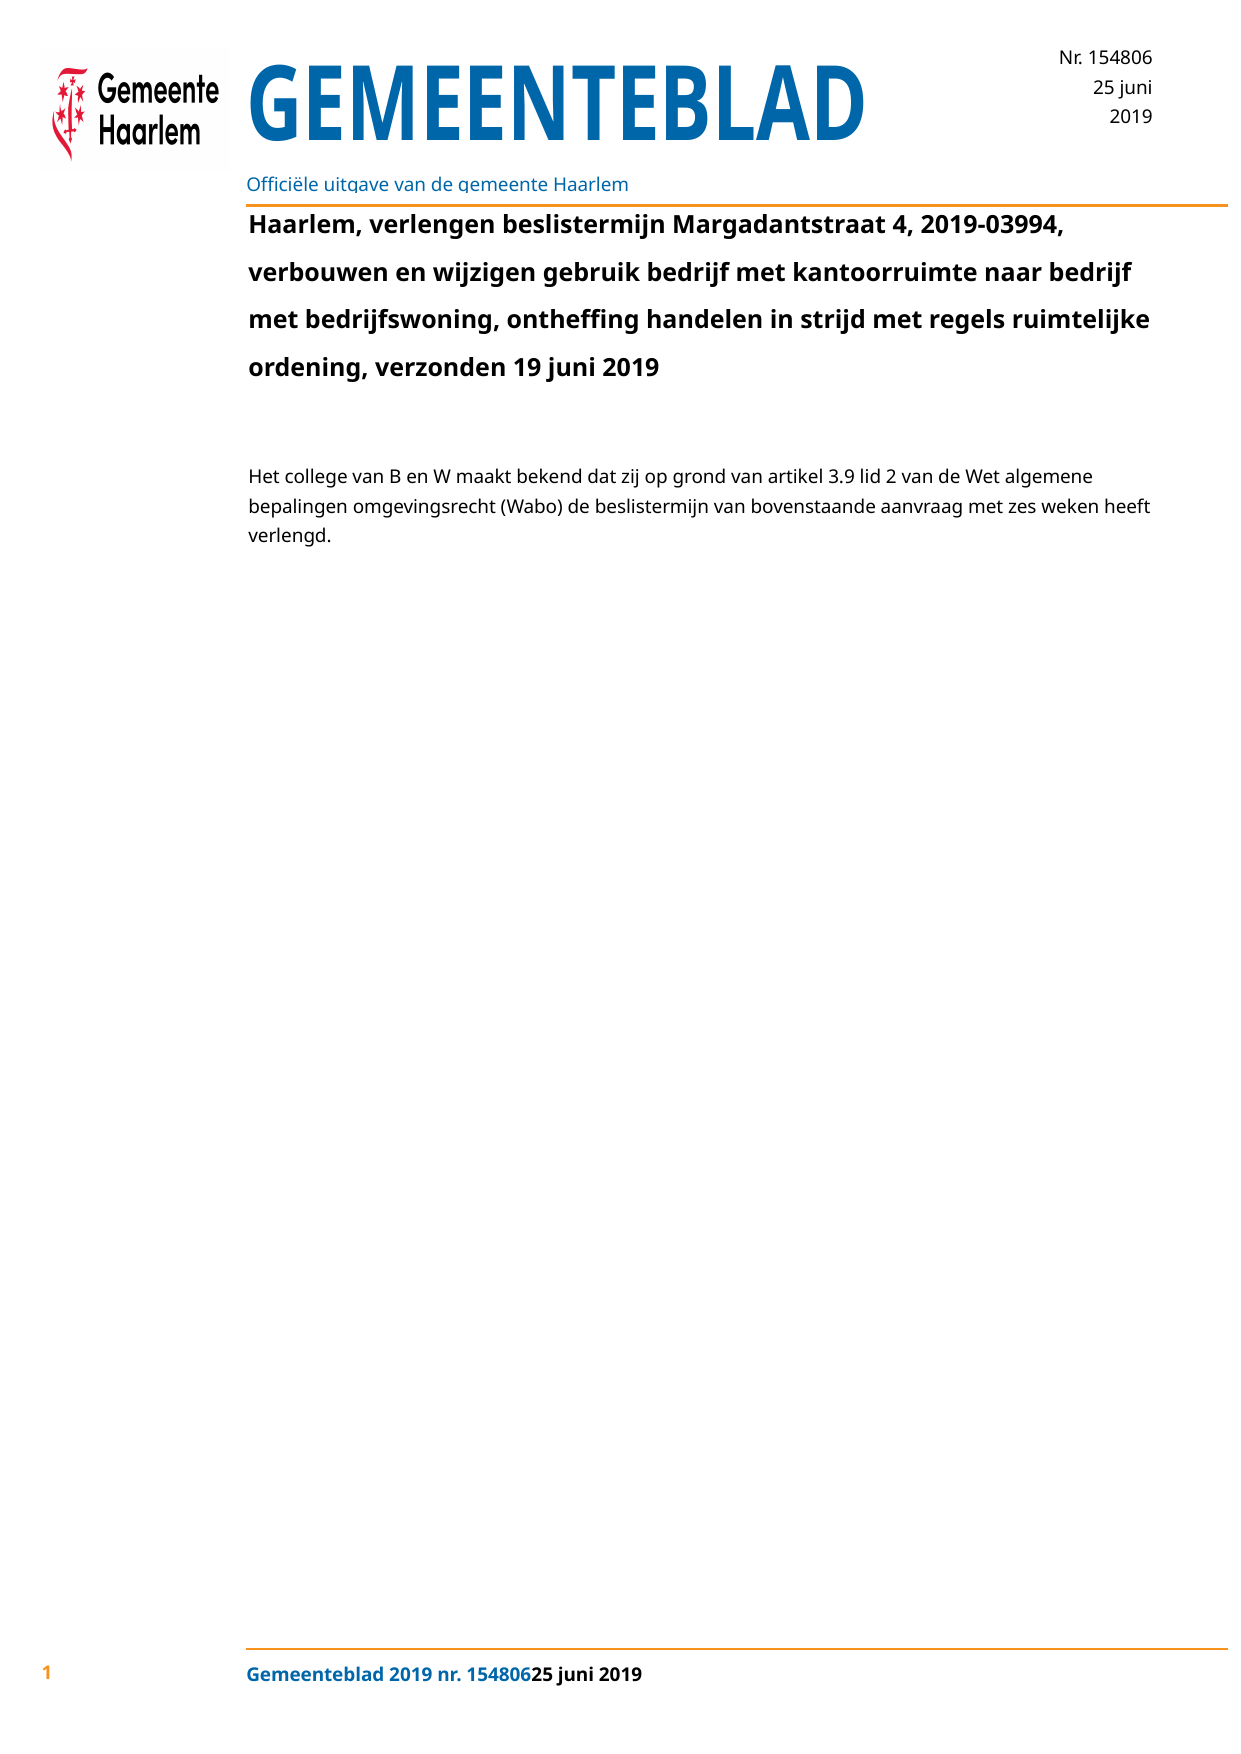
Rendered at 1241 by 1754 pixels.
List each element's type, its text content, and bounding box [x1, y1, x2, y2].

picture [41, 47, 231, 172]
text Het college van B en W maakt bekend dat zij op grond van artikel 3.9 lid 2 van de Wet algemene bepalingen omgevingsrecht (Wabo) de beslistermijn van bovenstaande aanvraag met zes weken heeft verlengd. [248, 463, 1152, 548]
text Haarlem, verlengen beslistermijn Margadantstraat 4, 2019-03994, verbouwen en wijzigen gebruik bedrijf met kantoorruimte naar bedrijf met bedrijfswoning, ontheffing handelen in strijd met regels ruimtelijke ordening, verzonden 19 juni 2019 [248, 207, 1152, 384]
